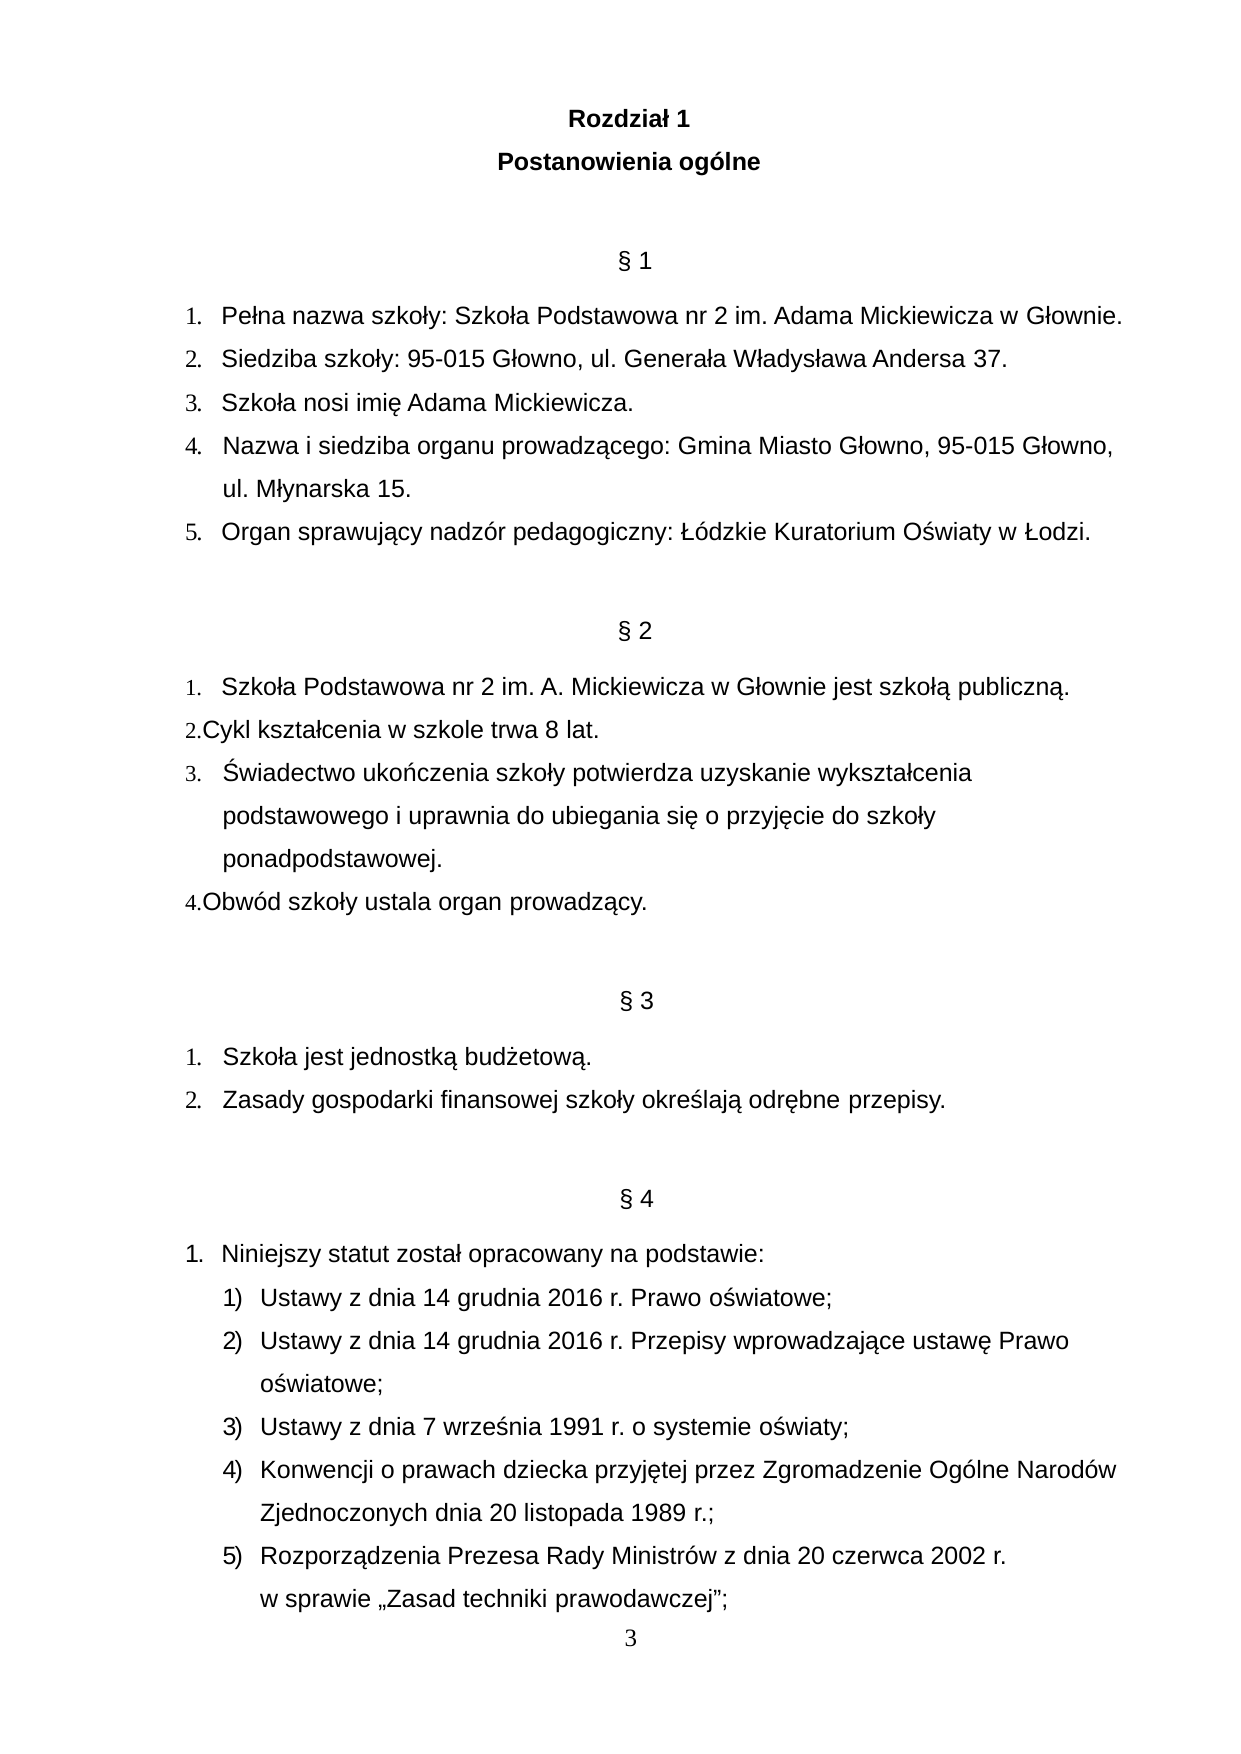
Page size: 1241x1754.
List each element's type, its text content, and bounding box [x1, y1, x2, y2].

list Szkoła Podstawowa nr 2 im. A. Mickiewicza w Głownie jest szkołą publiczną. [185, 672, 1134, 701]
list Szkoła jest jednostką budżetową. [185, 1042, 1134, 1071]
list Siedziba szkoły: 95-015 Głowno, ul. Generała Władysława Andersa 37. [185, 344, 1134, 373]
list Ustawy z dnia 14 grudnia 2016 r. Przepisy wprowadzające ustawę Prawo oświatowe; [222, 1326, 1134, 1398]
text Postanowienia ogólne [127, 147, 1131, 176]
list Niniejszy statut został opracowany na podstawie: [185, 1239, 1134, 1268]
list Rozporządzenia Prezesa Rady Ministrów z dnia 20 czerwca 2002 r. w sprawie „Zasad techniki prawodawczej”; [222, 1541, 1122, 1613]
text § 4 [619, 1184, 1134, 1213]
text § 2 [438, 616, 832, 645]
list Zasady gospodarki finansowej szkoły określają odrębne przepisy. [185, 1085, 1134, 1114]
list Ustawy z dnia 14 grudnia 2016 r. Prawo oświatowe; [222, 1283, 1134, 1311]
list Szkoła nosi imię Adama Mickiewicza. [185, 388, 1134, 417]
list Obwód szkoły ustala organ prowadzący. [185, 887, 1134, 916]
list Cykl kształcenia w szkole trwa 8 lat. [185, 715, 1134, 744]
list Nazwa i siedziba organu prowadzącego: Gmina Miasto Głowno, 95-015 Głowno, ul. Młynarska 15. [185, 431, 1122, 503]
list Konwencji o prawach dziecka przyjętej przez Zgromadzenie Ogólne Narodów Zjednoczonych dnia 20 listopada 1989 r.; [222, 1455, 1122, 1527]
list Pełna nazwa szkoły: Szkoła Podstawowa nr 2 im. Adama Mickiewicza w Głownie. [185, 301, 1134, 330]
list Świadectwo ukończenia szkoły potwierdza uzyskanie wykształcenia podstawowego i uprawnia do ubiegania się o przyjęcie do szkoły ponadpodstawowej. [185, 758, 1131, 873]
text § 3 [619, 986, 1134, 1015]
list Organ sprawujący nadzór pedagogiczny: Łódzkie Kuratorium Oświaty w Łodzi. [185, 517, 1134, 546]
text § 1 [438, 246, 832, 274]
text Rozdział 1 [127, 104, 1131, 132]
list Ustawy z dnia 7 września 1991 r. o systemie oświaty; [222, 1412, 1134, 1441]
